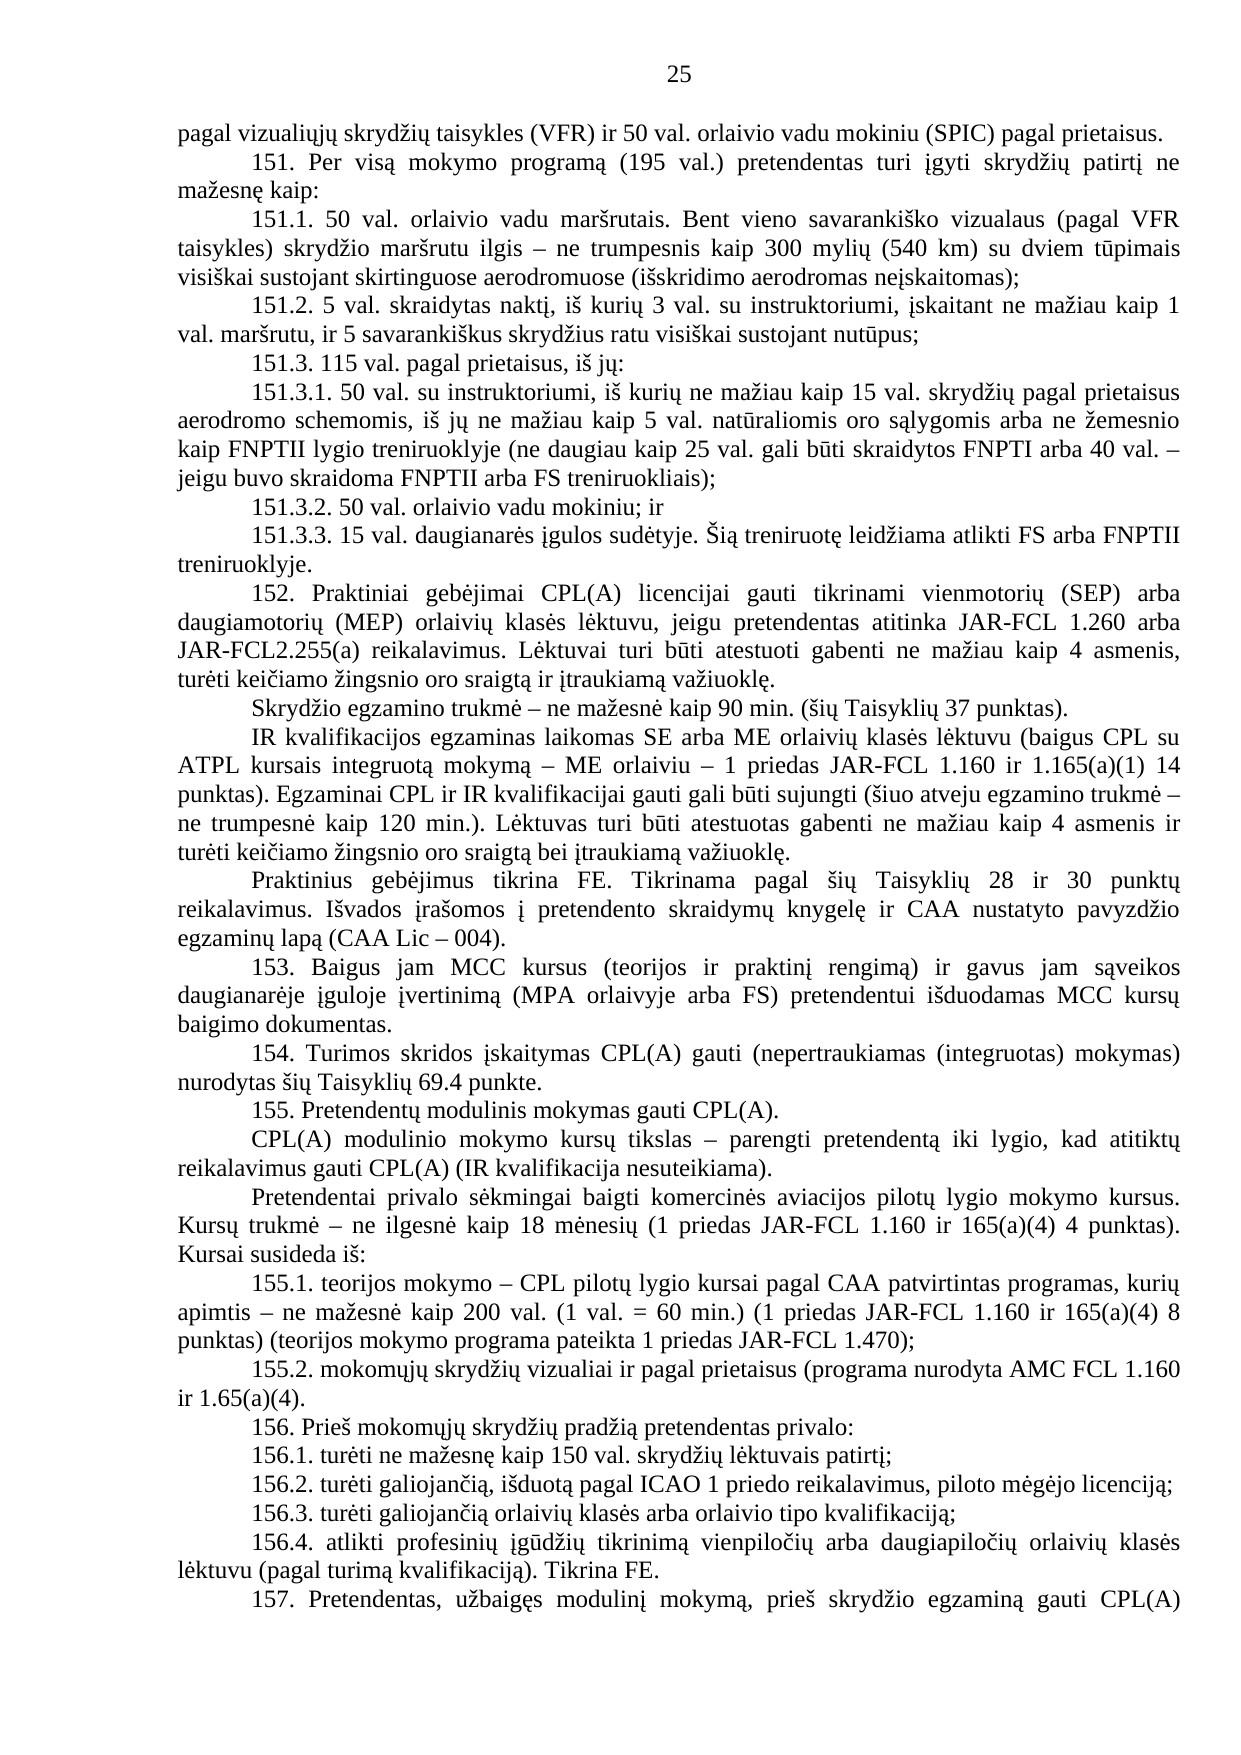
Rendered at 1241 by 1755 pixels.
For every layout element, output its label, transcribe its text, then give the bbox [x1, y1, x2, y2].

text 151.3.3. 15 val. daugianarės įgulos sudėtyje. Šią treniruotę leidžiama atlikti FS arba FNPTII treniruoklyje. [177, 521, 1181, 578]
text Praktinius gebėjimus tikrina FE. Tikrinama pagal šių Taisyklių 28 ir 30 punktų reikalavimus. Išvados įrašomos į pretendento skraidymų knygelę ir CAA nustatyto pavyzdžio egzaminų lapą (CAA Lic – 004). [177, 866, 1181, 952]
text 151.3. 115 val. pagal prietaisus, iš jų: [177, 348, 1181, 377]
text 157. Pretendentas, užbaigęs modulinį mokymą, prieš skrydžio egzaminą gauti CPL(A) [177, 1584, 1181, 1613]
text Skrydžio egzamino trukmė – ne mažesnė kaip 90 min. (šių Taisyklių 37 punktas). [177, 693, 1181, 722]
text 154. Turimos skridos įskaitymas CPL(A) gauti (nepertraukiamas (integruotas) mokymas) nurodytas šių Taisyklių 69.4 punkte. [177, 1038, 1181, 1096]
text CPL(A) modulinio mokymo kursų tikslas – parengti pretendentą iki lygio, kad atitiktų reikalavimus gauti CPL(A) (IR kvalifikacija nesuteikiama). [177, 1124, 1181, 1182]
text 156.2. turėti galiojančią, išduotą pagal ICAO 1 priedo reikalavimus, piloto mėgėjo licenciją; [177, 1469, 1181, 1498]
text 151.3.2. 50 val. orlaivio vadu mokiniu; ir [177, 492, 1181, 521]
text 152. Praktiniai gebėjimai CPL(A) licencijai gauti tikrinami vienmotorių (SEP) arba daugiamotorių (MEP) orlaivių klasės lėktuvu, jeigu pretendentas atitinka JAR-FCL 1.260 arba JAR-FCL2.255(a) reikalavimus. Lėktuvai turi būti atestuoti gabenti ne mažiau kaip 4 asmenis, turėti keičiamo žingsnio oro sraigtą ir įtraukiamą važiuoklę. [177, 578, 1181, 693]
text 151. Per visą mokymo programą (195 val.) pretendentas turi įgyti skrydžių patirtį ne mažesnę kaip: [177, 147, 1181, 204]
text 156.4. atlikti profesinių įgūdžių tikrinimą vienpiločių arba daugiapiločių orlaivių klasės lėktuvu (pagal turimą kvalifikaciją). Tikrina FE. [177, 1527, 1181, 1584]
text 156.3. turėti galiojančią orlaivių klasės arba orlaivio tipo kvalifikaciją; [177, 1498, 1181, 1527]
text 156.1. turėti ne mažesnę kaip 150 val. skrydžių lėktuvais patirtį; [177, 1441, 1181, 1469]
text Pretendentai privalo sėkmingai baigti komercinės aviacijos pilotų lygio mokymo kursus. Kursų trukmė – ne ilgesnė kaip 18 mėnesių (1 priedas JAR-FCL 1.160 ir 165(a)(4) 4 punktas). Kursai susideda iš: [177, 1182, 1181, 1268]
text 155.2. mokomųjų skrydžių vizualiai ir pagal prietaisus (programa nurodyta AMC FCL 1.160 ir 1.65(a)(4). [177, 1354, 1181, 1412]
text 151.3.1. 50 val. su instruktoriumi, iš kurių ne mažiau kaip 15 val. skrydžių pagal prietaisus aerodromo schemomis, iš jų ne mažiau kaip 5 val. natūraliomis oro sąlygomis arba ne žemesnio kaip FNPTII lygio treniruoklyje (ne daugiau kaip 25 val. gali būti skraidytos FNPTI arba 40 val. – jeigu buvo skraidoma FNPTII arba FS treniruokliais); [177, 377, 1181, 492]
text 155. Pretendentų modulinis mokymas gauti CPL(A). [177, 1096, 1181, 1124]
text 153. Baigus jam MCC kursus (teorijos ir praktinį rengimą) ir gavus jam sąveikos daugianarėje įguloje įvertinimą (MPA orlaivyje arba FS) pretendentui išduodamas MCC kursų baigimo dokumentas. [177, 952, 1181, 1038]
text pagal vizualiųjų skrydžių taisykles (VFR) ir 50 val. orlaivio vadu mokiniu (SPIC) pagal prietaisus. [177, 118, 1181, 147]
text 156. Prieš mokomųjų skrydžių pradžią pretendentas privalo: [177, 1412, 1181, 1441]
text IR kvalifikacijos egzaminas laikomas SE arba ME orlaivių klasės lėktuvu (baigus CPL su ATPL kursais integruotą mokymą – ME orlaiviu – 1 priedas JAR-FCL 1.160 ir 1.165(a)(1) 14 punktas). Egzaminai CPL ir IR kvalifikacijai gauti gali būti sujungti (šiuo atveju egzamino trukmė – ne trumpesnė kaip 120 min.). Lėktuvas turi būti atestuotas gabenti ne mažiau kaip 4 asmenis ir turėti keičiamo žingsnio oro sraigtą bei įtraukiamą važiuoklę. [177, 722, 1181, 866]
text 155.1. teorijos mokymo – CPL pilotų lygio kursai pagal CAA patvirtintas programas, kurių apimtis – ne mažesnė kaip 200 val. (1 val. = 60 min.) (1 priedas JAR-FCL 1.160 ir 165(a)(4) 8 punktas) (teorijos mokymo programa pateikta 1 priedas JAR-FCL 1.470); [177, 1268, 1181, 1354]
text 151.1. 50 val. orlaivio vadu maršrutais. Bent vieno savarankiško vizualaus (pagal VFR taisykles) skrydžio maršrutu ilgis – ne trumpesnis kaip 300 mylių (540 km) su dviem tūpimais visiškai sustojant skirtinguose aerodromuose (išskridimo aerodromas neįskaitomas); [177, 204, 1181, 291]
text 151.2. 5 val. skraidytas naktį, iš kurių 3 val. su instruktoriumi, įskaitant ne mažiau kaip 1 val. maršrutu, ir 5 savarankiškus skrydžius ratu visiškai sustojant nutūpus; [177, 291, 1181, 348]
